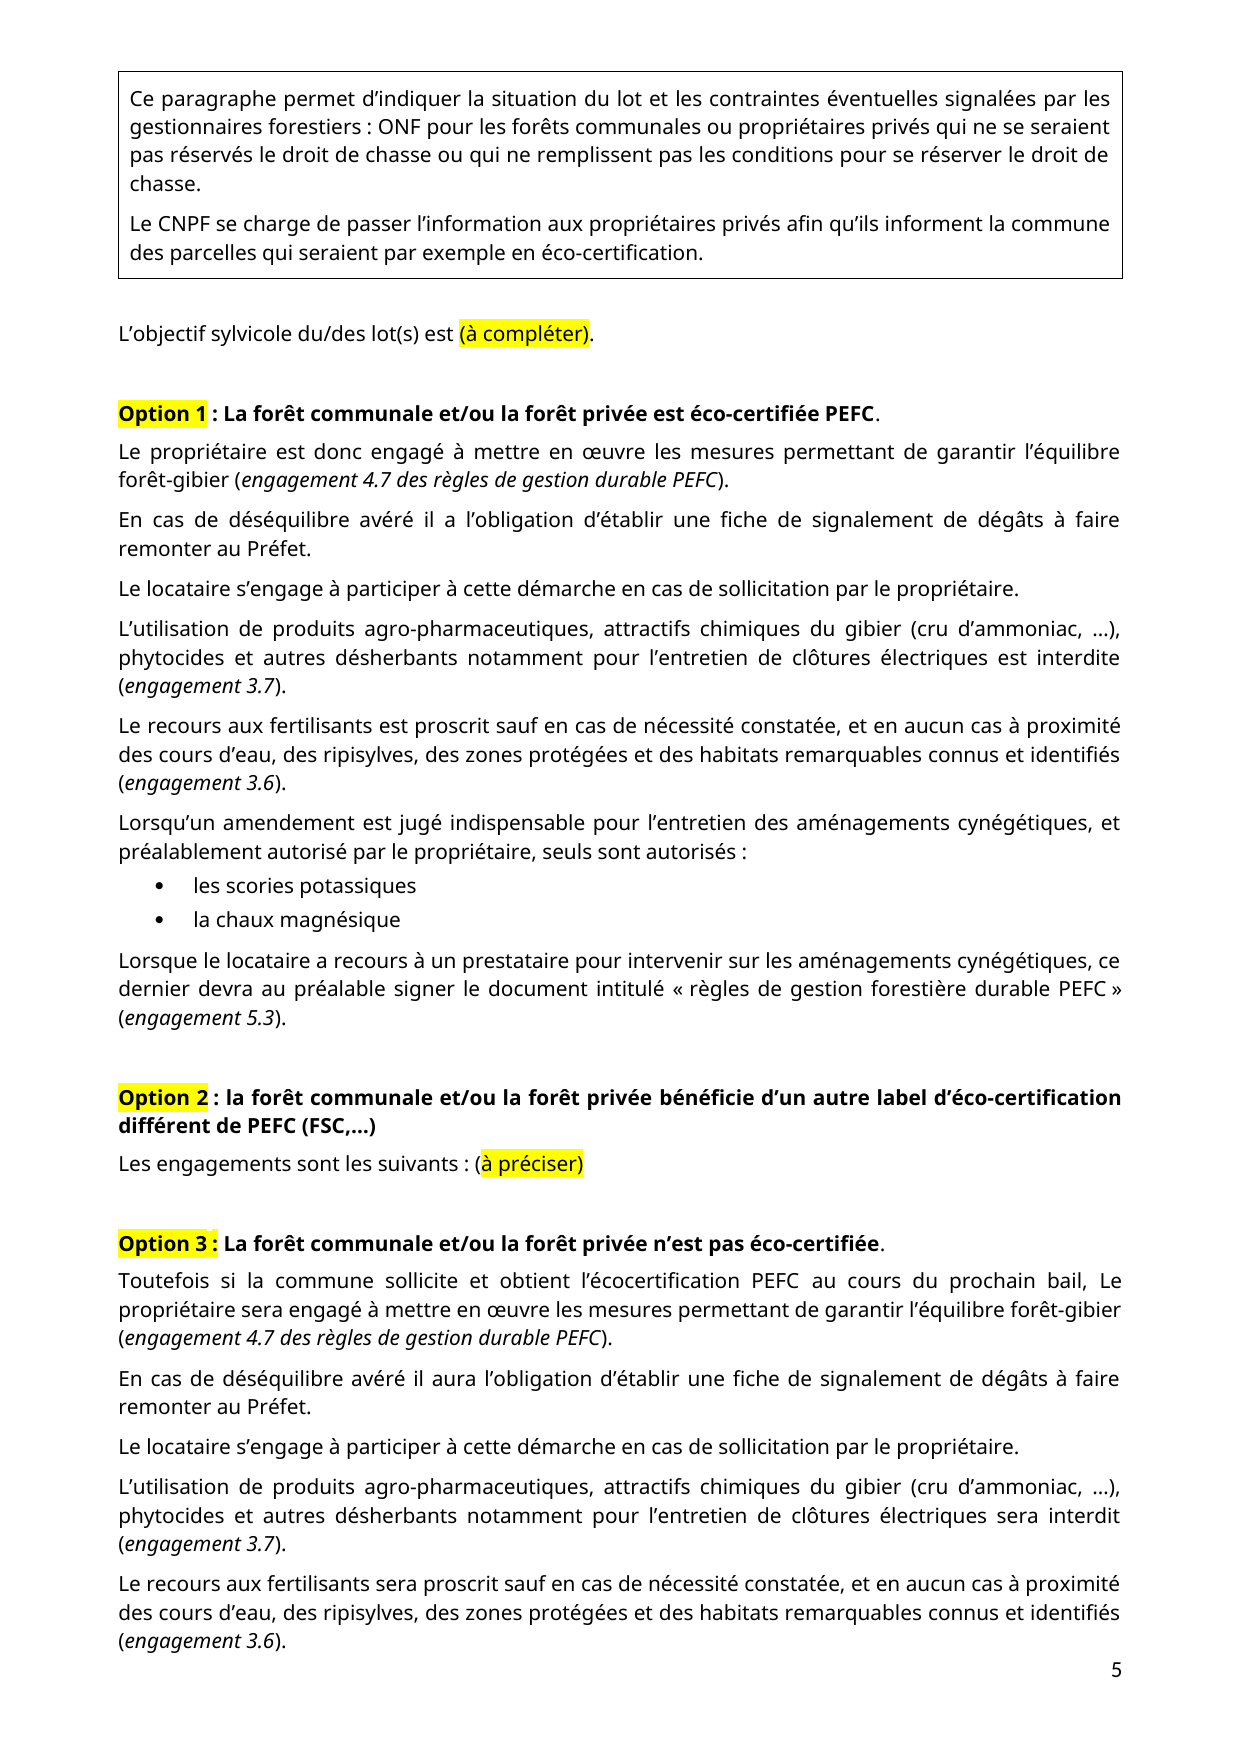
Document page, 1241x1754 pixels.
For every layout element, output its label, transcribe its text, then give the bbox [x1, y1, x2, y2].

list les scories potassiques [156, 871, 1122, 900]
text Les engagements sont les suivants : (à préciser) [118, 1149, 1122, 1177]
table_header Ce paragraphe permet d’indiquer la situation du lot et les contraintes éventuelles signalées par les gestionnaires forestiers : ONF pour les forêts communales ou propriétaires privés qui ne se seraient pas réservés le droit de chasse ou qui ne remplissent pas les conditions pour se réserver le droit de chasse. Le CNPF se charge de passer l’information aux propriétaires privés afin qu’ils informent la commune des parcelles qui seraient par exemple en éco-certification. [119, 72, 1122, 278]
text L’utilisation de produits agro-pharmaceutiques, attractifs chimiques du gibier (cru d’ammoniac, …), phytocides et autres désherbants notamment pour l’entretien de clôtures électriques est interdite (engagement 3.7). [118, 614, 1122, 699]
text Le locataire s’engage à participer à cette démarche en cas de sollicitation par le propriétaire. [118, 1432, 1122, 1461]
list la chaux magnésique [156, 906, 1122, 934]
text Option 1 : La forêt communale et/ou la forêt privée est éco-certifiée PEFC. [118, 399, 1122, 428]
text En cas de déséquilibre avéré il aura l’obligation d’établir une fiche de signalement de dégâts à faire remonter au Préfet. [118, 1364, 1122, 1421]
text L’objectif sylvicole du/des lot(s) est (à compléter). [118, 319, 1122, 347]
text Le propriétaire est donc engagé à mettre en œuvre les mesures permettant de garantir l’équilibre forêt-gibier (engagement 4.7 des règles de gestion durable PEFC). [118, 437, 1122, 494]
text Le recours aux fertilisants est proscrit sauf en cas de nécessité constatée, et en aucun cas à proximité des cours d’eau, des ripisylves, des zones protégées et des habitats remarquables connus et identifiés (engagement 3.6). [118, 711, 1122, 797]
text Lorsqu’un amendement est jugé indispensable pour l’entretien des aménagements cynégétiques, et préalablement autorisé par le propriétaire, seuls sont autorisés : [118, 808, 1122, 865]
text Option 2 : la forêt communale et/ou la forêt privée bénéficie d’un autre label d’éco-certification différent de PEFC (FSC,…) [118, 1083, 1122, 1140]
text L’utilisation de produits agro-pharmaceutiques, attractifs chimiques du gibier (cru d’ammoniac, …), phytocides et autres désherbants notamment pour l’entretien de clôtures électriques sera interdit (engagement 3.7). [118, 1472, 1122, 1558]
text En cas de déséquilibre avéré il a l’obligation d’établir une fiche de signalement de dégâts à faire remonter au Préfet. [118, 505, 1122, 562]
text Toutefois si la commune sollicite et obtient l’écocertification PEFC au cours du prochain bail, Le propriétaire sera engagé à mettre en œuvre les mesures permettant de garantir l’équilibre forêt-gibier (engagement 4.7 des règles de gestion durable PEFC). [118, 1267, 1122, 1352]
text Le recours aux fertilisants sera proscrit sauf en cas de nécessité constatée, et en aucun cas à proximité des cours d’eau, des ripisylves, des zones protégées et des habitats remarquables connus et identifiés (engagement 3.6). [118, 1569, 1122, 1655]
text Option 3 : La forêt communale et/ou la forêt privée n’est pas éco-certifiée. [118, 1229, 1122, 1258]
text Lorsque le locataire a recours à un prestataire pour intervenir sur les aménagements cynégétiques, ce dernier devra au préalable signer le document intitulé « règles de gestion forestière durable PEFC » (engagement 5.3). [118, 946, 1122, 1031]
text Le locataire s’engage à participer à cette démarche en cas de sollicitation par le propriétaire. [118, 574, 1122, 602]
